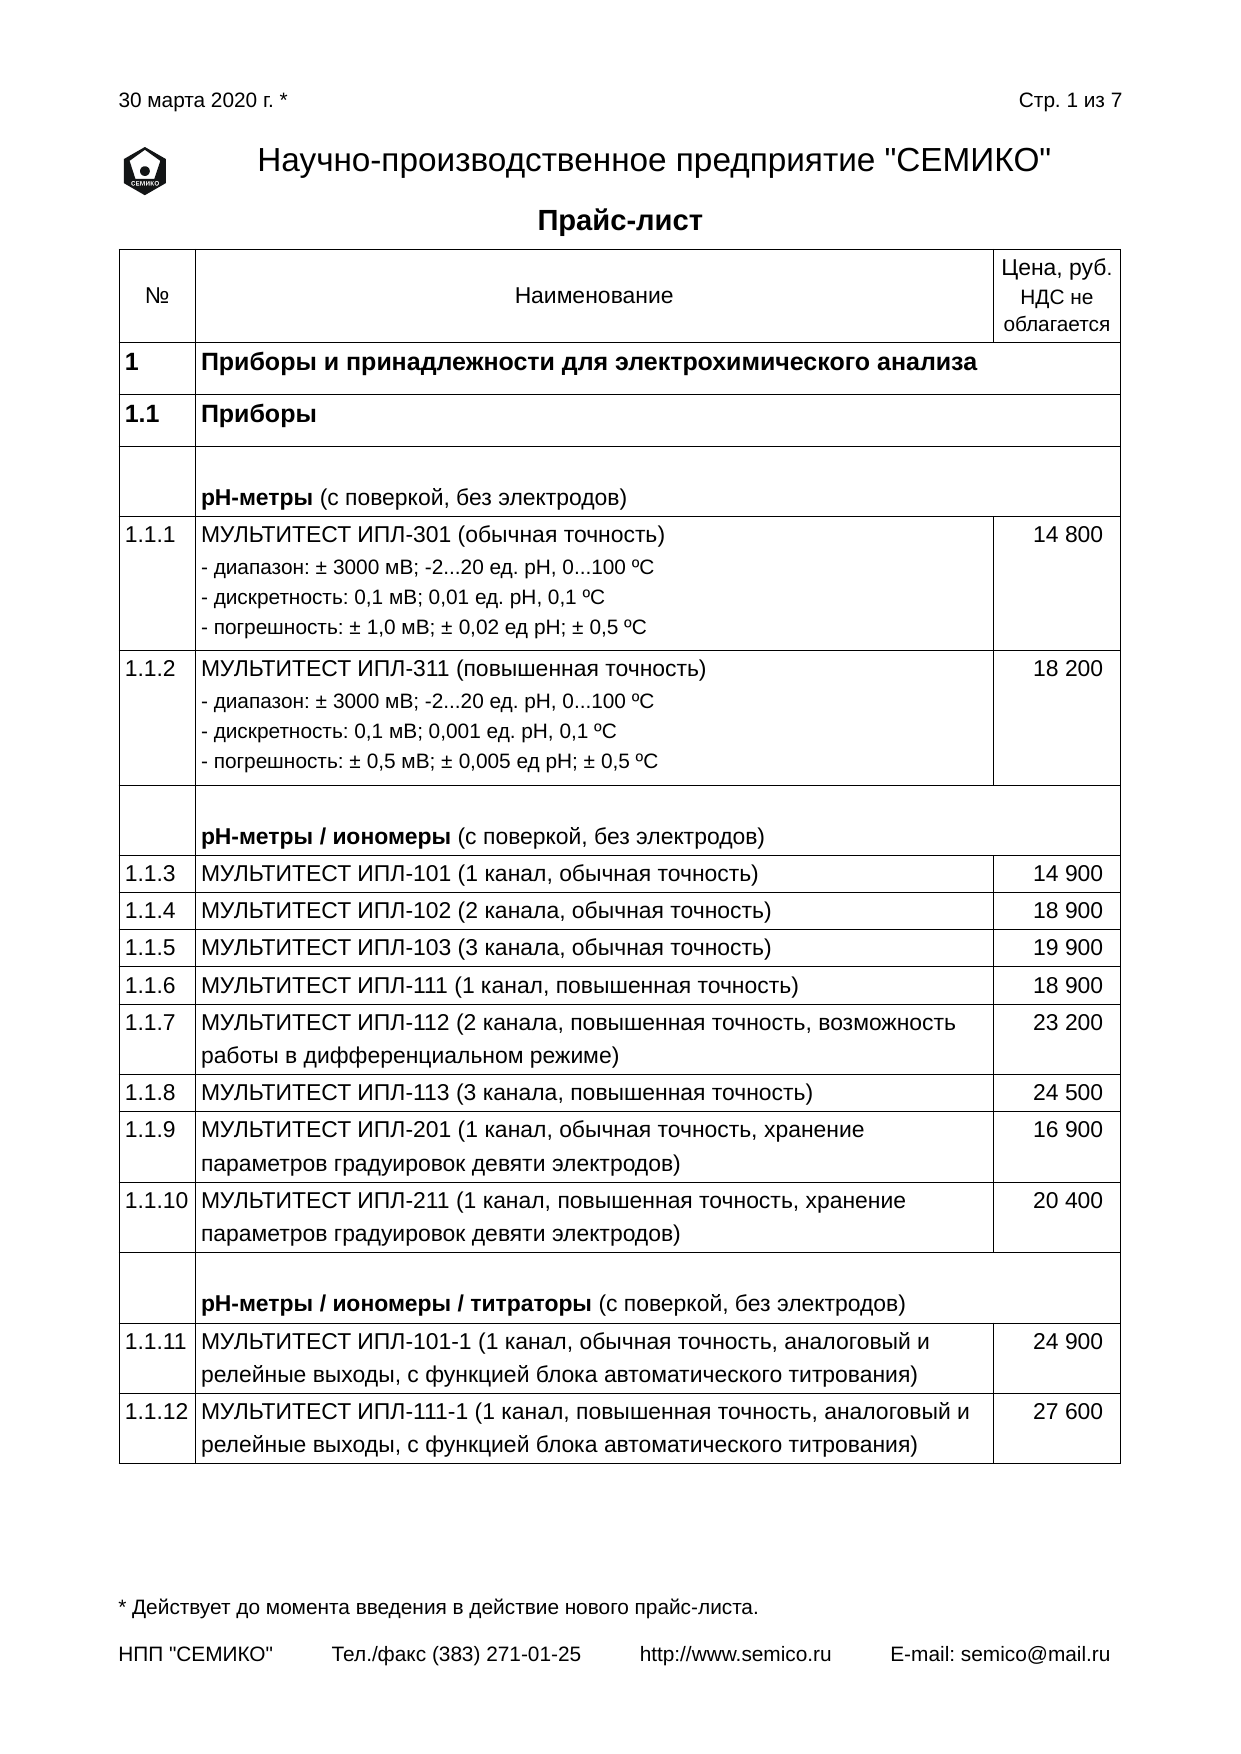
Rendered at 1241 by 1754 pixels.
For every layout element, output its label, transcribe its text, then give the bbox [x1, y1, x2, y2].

table_cell [120, 1253, 195, 1322]
table_cell [120, 786, 195, 855]
table_cell 14 800 [994, 517, 1120, 650]
table_cell Приборы и принадлежности для электрохимического анализа [196, 343, 1120, 394]
table_cell 1.1.6 [120, 967, 195, 1004]
table_cell 24 900 [994, 1324, 1120, 1393]
table_cell 1.1 [120, 395, 195, 446]
table_cell МУЛЬТИТЕСТ ИПЛ-111-1 (1 канал, повышенная точность, аналоговый и релейные выходы, с функцией блока автоматического титрования) [196, 1394, 993, 1463]
table_cell 1.1.3 [120, 856, 195, 892]
table_cell МУЛЬТИТЕСТ ИПЛ-103 (3 канала, обычная точность) [196, 930, 993, 966]
table_cell 18 900 [994, 893, 1120, 929]
title Прайс-лист [118, 203, 1122, 236]
table_cell 1.1.5 [120, 930, 195, 966]
table_cell 20 400 [994, 1183, 1120, 1252]
table_cell МУЛЬТИТЕСТ ИПЛ-111 (1 канал, повышенная точность) [196, 967, 993, 1004]
table_cell 23 200 [994, 1005, 1120, 1074]
table_cell 27 600 [994, 1394, 1120, 1463]
table_header № [120, 250, 195, 342]
table_cell 1.1.10 [120, 1183, 195, 1252]
table_cell 1.1.12 [120, 1394, 195, 1463]
table_cell pH-метры (с поверкой, без электродов) [196, 447, 1120, 516]
table_cell МУЛЬТИТЕСТ ИПЛ-211 (1 канал, повышенная точность, хранение параметров градуировок девяти электродов) [196, 1183, 993, 1252]
table_cell 1.1.8 [120, 1075, 195, 1111]
table_cell МУЛЬТИТЕСТ ИПЛ-113 (3 канала, повышенная точность) [196, 1075, 993, 1111]
table_header Наименование [196, 250, 993, 342]
text Научно-производственное предприятие "СЕМИКО" [118, 141, 1122, 178]
table_cell МУЛЬТИТЕСТ ИПЛ-101 (1 канал, обычная точность) [196, 856, 993, 892]
table_cell 1.1.7 [120, 1005, 195, 1074]
table_cell 14 900 [994, 856, 1120, 892]
table_cell МУЛЬТИТЕСТ ИПЛ-102 (2 канала, обычная точность) [196, 893, 993, 929]
table_cell pH-метры / иономеры / титраторы (с поверкой, без электродов) [196, 1253, 1120, 1322]
table_cell [120, 447, 195, 516]
table_cell 1.1.11 [120, 1324, 195, 1393]
table_cell МУЛЬТИТЕСТ ИПЛ-301 (обычная точность) - диапазон: ± 3000 мВ; -2...20 ед. pH, 0...100 ºC - дискретность: 0,1 мВ; 0,01 ед. pH, 0,1 ºC - погрешность: ± 1,0 мВ; ± 0,02 ед pH; ± 0,5 ºC [196, 517, 993, 650]
table_cell 16 900 [994, 1112, 1120, 1182]
table_cell 1 [120, 343, 195, 394]
table_cell МУЛЬТИТЕСТ ИПЛ-101-1 (1 канал, обычная точность, аналоговый и релейные выходы, с функцией блока автоматического титрования) [196, 1324, 993, 1393]
table_header Цена, руб. НДС не облагается [994, 250, 1120, 342]
table_cell 1.1.4 [120, 893, 195, 929]
table_cell 18 900 [994, 967, 1120, 1004]
table_cell МУЛЬТИТЕСТ ИПЛ-112 (2 канала, повышенная точность, возможность работы в дифференциальном режиме) [196, 1005, 993, 1074]
table_cell pH-метры / иономеры (с поверкой, без электродов) [196, 786, 1120, 855]
table_cell 1.1.1 [120, 517, 195, 650]
table_cell МУЛЬТИТЕСТ ИПЛ-201 (1 канал, обычная точность, хранение параметров градуировок девяти электродов) [196, 1112, 993, 1182]
table_cell МУЛЬТИТЕСТ ИПЛ-311 (повышенная точность) - диапазон: ± 3000 мВ; -2...20 ед. pH, 0...100 ºC - дискретность: 0,1 мВ; 0,001 ед. pH, 0,1 ºC - погрешность: ± 0,5 мВ; ± 0,005 ед pH; ± 0,5 ºC [196, 651, 993, 784]
table_cell 19 900 [994, 930, 1120, 966]
table_cell 18 200 [994, 651, 1120, 784]
table_cell 24 500 [994, 1075, 1120, 1111]
table_cell 1.1.9 [120, 1112, 195, 1182]
table_cell Приборы [196, 395, 1120, 446]
table_cell 1.1.2 [120, 651, 195, 784]
